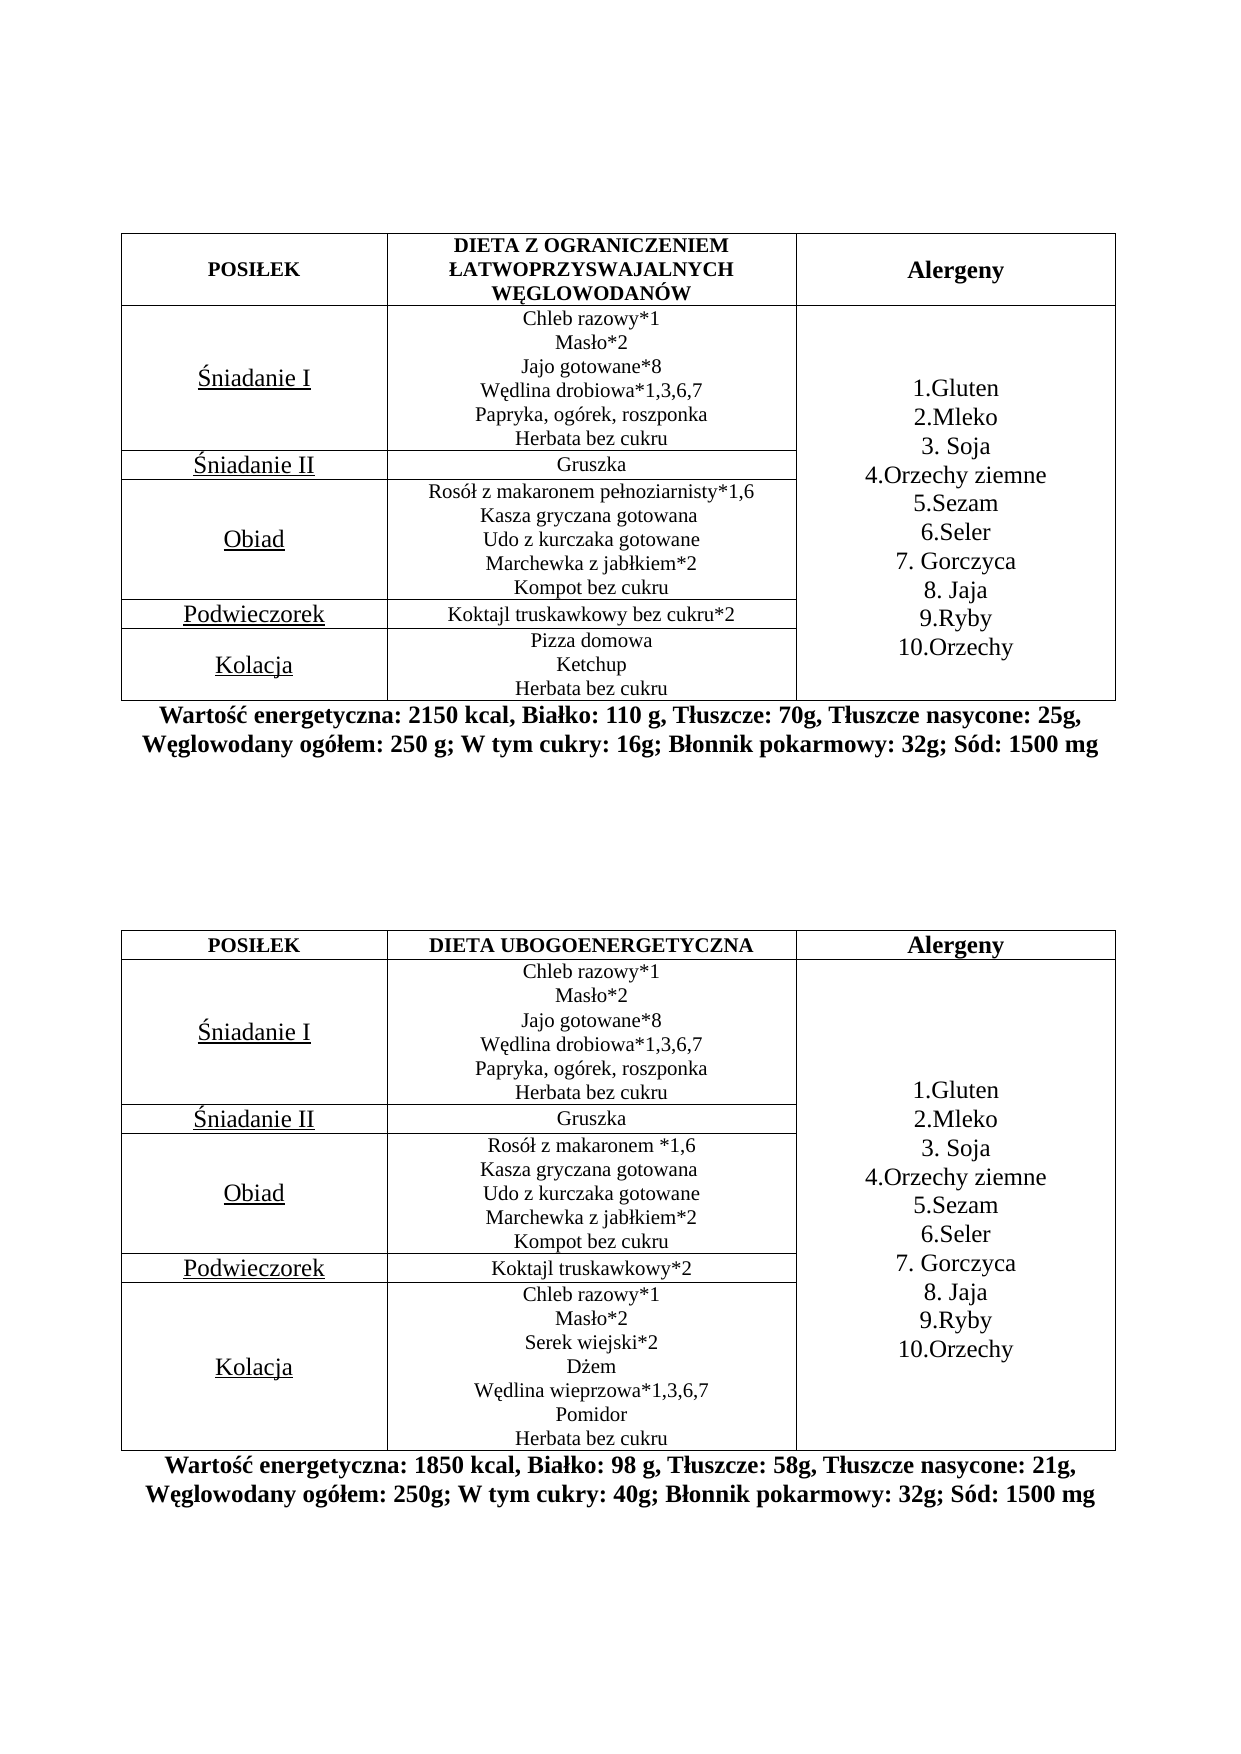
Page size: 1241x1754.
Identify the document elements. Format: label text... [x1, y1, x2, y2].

table_cell Rosół z makaronem *1,6 Kasza gryczana gotowana Udo z kurczaka gotowane Marchewka z jabłkiem*2 Kompot bez cukru [388, 1134, 796, 1253]
table_cell Śniadanie I [122, 306, 387, 450]
table_cell 1.Gluten 2.Mleko 3. Soja 4.Orzechy ziemne 5.Sezam 6.Seler 7. Gorczyca 8. Jaja 9.Ryby 10.Orzechy [797, 960, 1115, 1450]
table_header DIETA UBOGOENERGETYCZNA [388, 931, 796, 959]
table_cell Chleb razowy*1 Masło*2 Jajo gotowane*8 Wędlina drobiowa*1,3,6,7 Papryka, ogórek, roszponka Herbata bez cukru [388, 306, 796, 450]
table_cell Chleb razowy*1 Masło*2 Serek wiejski*2 Dżem Wędlina wieprzowa*1,3,6,7 Pomidor Herbata bez cukru [388, 1283, 796, 1450]
table_cell Gruszka [388, 1105, 796, 1133]
table_header DIETA Z OGRANICZENIEM ŁATWOPRZYSWAJALNYCH WĘGLOWODANÓW [388, 234, 796, 305]
text Wartość energetyczna: 1850 kcal, Białko: 98 g, Tłuszcze: 58g, Tłuszcze nasycone: 21g, Węglowodany ogółem: 250g; W tym cukry: 40g; Błonnik pokarmowy: 32g; Sód: 1500 mg [118, 1451, 1122, 1508]
table_header POSIŁEK [122, 234, 387, 305]
table_cell Rosół z makaronem pełnoziarnisty*1,6 Kasza gryczana gotowana Udo z kurczaka gotowane Marchewka z jabłkiem*2 Kompot bez cukru [388, 480, 796, 599]
table_cell Pizza domowa Ketchup Herbata bez cukru [388, 629, 796, 700]
table_cell Śniadanie I [122, 960, 387, 1104]
table_cell Chleb razowy*1 Masło*2 Jajo gotowane*8 Wędlina drobiowa*1,3,6,7 Papryka, ogórek, roszponka Herbata bez cukru [388, 960, 796, 1104]
table_cell Śniadanie II [122, 1105, 387, 1133]
table_cell Koktajl truskawkowy*2 [388, 1254, 796, 1282]
table_cell 1.Gluten 2.Mleko 3. Soja 4.Orzechy ziemne 5.Sezam 6.Seler 7. Gorczyca 8. Jaja 9.Ryby 10.Orzechy [797, 306, 1115, 700]
table_header POSIŁEK [122, 931, 387, 959]
table_cell Śniadanie II [122, 451, 387, 479]
table_header Alergeny [797, 234, 1115, 305]
table_cell Obiad [122, 1134, 387, 1253]
table_cell Podwieczorek [122, 1254, 387, 1282]
table_cell Kolacja [122, 629, 387, 700]
table_cell Obiad [122, 480, 387, 599]
text Wartość energetyczna: 2150 kcal, Białko: 110 g, Tłuszcze: 70g, Tłuszcze nasycone: 25g, Węglowodany ogółem: 250 g; W tym cukry: 16g; Błonnik pokarmowy: 32g; Sód: 1500 mg [118, 700, 1122, 758]
table_header Alergeny [797, 931, 1115, 959]
table_cell Podwieczorek [122, 600, 387, 628]
table_cell Kolacja [122, 1283, 387, 1450]
table_cell Gruszka [388, 451, 796, 479]
table_cell Koktajl truskawkowy bez cukru*2 [388, 600, 796, 628]
